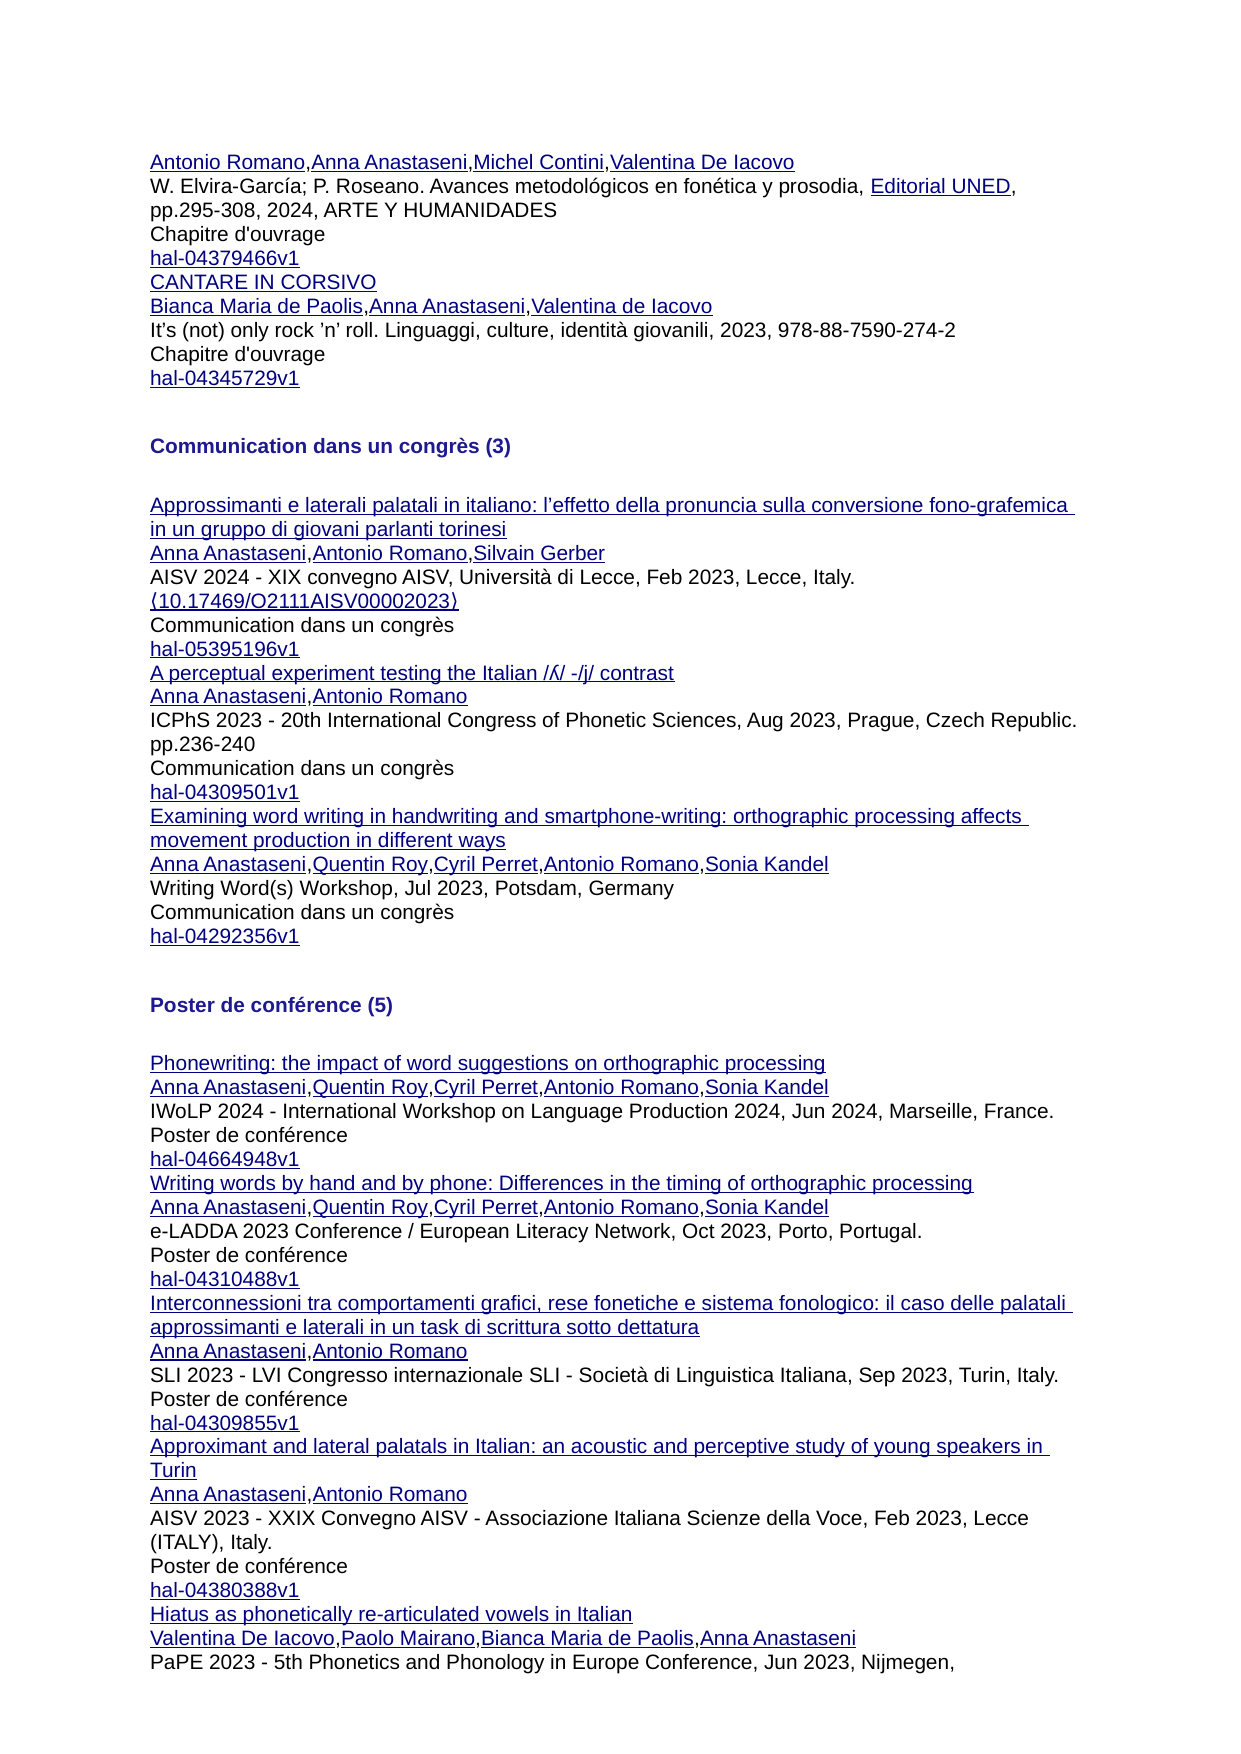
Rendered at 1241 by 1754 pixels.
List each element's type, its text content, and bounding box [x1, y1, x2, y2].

subtitle Communication dans un congrès (3) [150, 434, 1090, 458]
table_header Approssimanti e laterali palatali in italiano: l’effetto della pronuncia sulla conversione fono-grafemica in un gruppo di giovani parlanti torinesi Anna Anastaseni,Antonio Romano,Silvain Gerber AISV 2024 - XIX convegno AISV, Università di Lecce, Feb 2023, Lecce, Italy. ⟨10.17469/O2111AISV00002023⟩ Communication dans un congrès hal-05395196v1 [150, 493, 1090, 660]
table_header Phonewriting: the impact of word suggestions on orthographic processing Anna Anastaseni,Quentin Roy,Cyril Perret,Antonio Romano,Sonia Kandel IWoLP 2024 - International Workshop on Language Production 2024, Jun 2024, Marseille, France. Poster de conférence hal-04664948v1 [150, 1051, 1090, 1171]
table_cell Approximant and lateral palatals in Italian: an acoustic and perceptive study of young speakers in Turin Anna Anastaseni,Antonio Romano AISV 2023 - XXIX Convegno AISV - Associazione Italiana Scienze della Voce, Feb 2023, Lecce (ITALY), Italy. Poster de conférence hal-04380388v1 [150, 1434, 1090, 1602]
table_cell A perceptual experiment testing the Italian /ʎ/ -/j/ contrast Anna Anastaseni,Antonio Romano ICPhS 2023 - 20th International Congress of Phonetic Sciences, Aug 2023, Prague, Czech Republic. pp.236-240 Communication dans un congrès hal-04309501v1 [150, 660, 1090, 804]
subtitle Poster de conférence (5) [150, 993, 1090, 1017]
table_cell Antonio Romano,Anna Anastaseni,Michel Contini,Valentina De Iacovo W. Elvira-García; P. Roseano. Avances metodológicos en fonética y prosodia, Editorial UNED, pp.295-308, 2024, ARTE Y HUMANIDADES Chapitre d'ouvrage hal-04379466v1 [150, 150, 1090, 270]
table_cell CANTARE IN CORSIVO Bianca Maria de Paolis,Anna Anastaseni,Valentina de Iacovo It’s (not) only rock ’n’ roll. Linguaggi, culture, identità giovanili, 2023, 978-88-7590-274-2 Chapitre d'ouvrage hal-04345729v1 [150, 270, 1090, 389]
table_cell Interconnessioni tra comportamenti grafici, rese fonetiche e sistema fonologico: il caso delle palatali approssimanti e laterali in un task di scrittura sotto dettatura Anna Anastaseni,Antonio Romano SLI 2023 - LVI Congresso internazionale SLI - Società di Linguistica Italiana, Sep 2023, Turin, Italy. Poster de conférence hal-04309855v1 [150, 1291, 1090, 1434]
table_cell Hiatus as phonetically re-articulated vowels in Italian Valentina De Iacovo,Paolo Mairano,Bianca Maria de Paolis,Anna Anastaseni PaPE 2023 - 5th Phonetics and Phonology in Europe Conference, Jun 2023, Nijmegen, [150, 1602, 1090, 1674]
table_cell Examining word writing in handwriting and smartphone-writing: orthographic processing affects movement production in different ways Anna Anastaseni,Quentin Roy,Cyril Perret,Antonio Romano,Sonia Kandel Writing Word(s) Workshop, Jul 2023, Potsdam, Germany Communication dans un congrès hal-04292356v1 [150, 804, 1090, 948]
table_cell Writing words by hand and by phone: Differences in the timing of orthographic processing Anna Anastaseni,Quentin Roy,Cyril Perret,Antonio Romano,Sonia Kandel e-LADDA 2023 Conference / European Literacy Network, Oct 2023, Porto, Portugal. Poster de conférence hal-04310488v1 [150, 1171, 1090, 1291]
